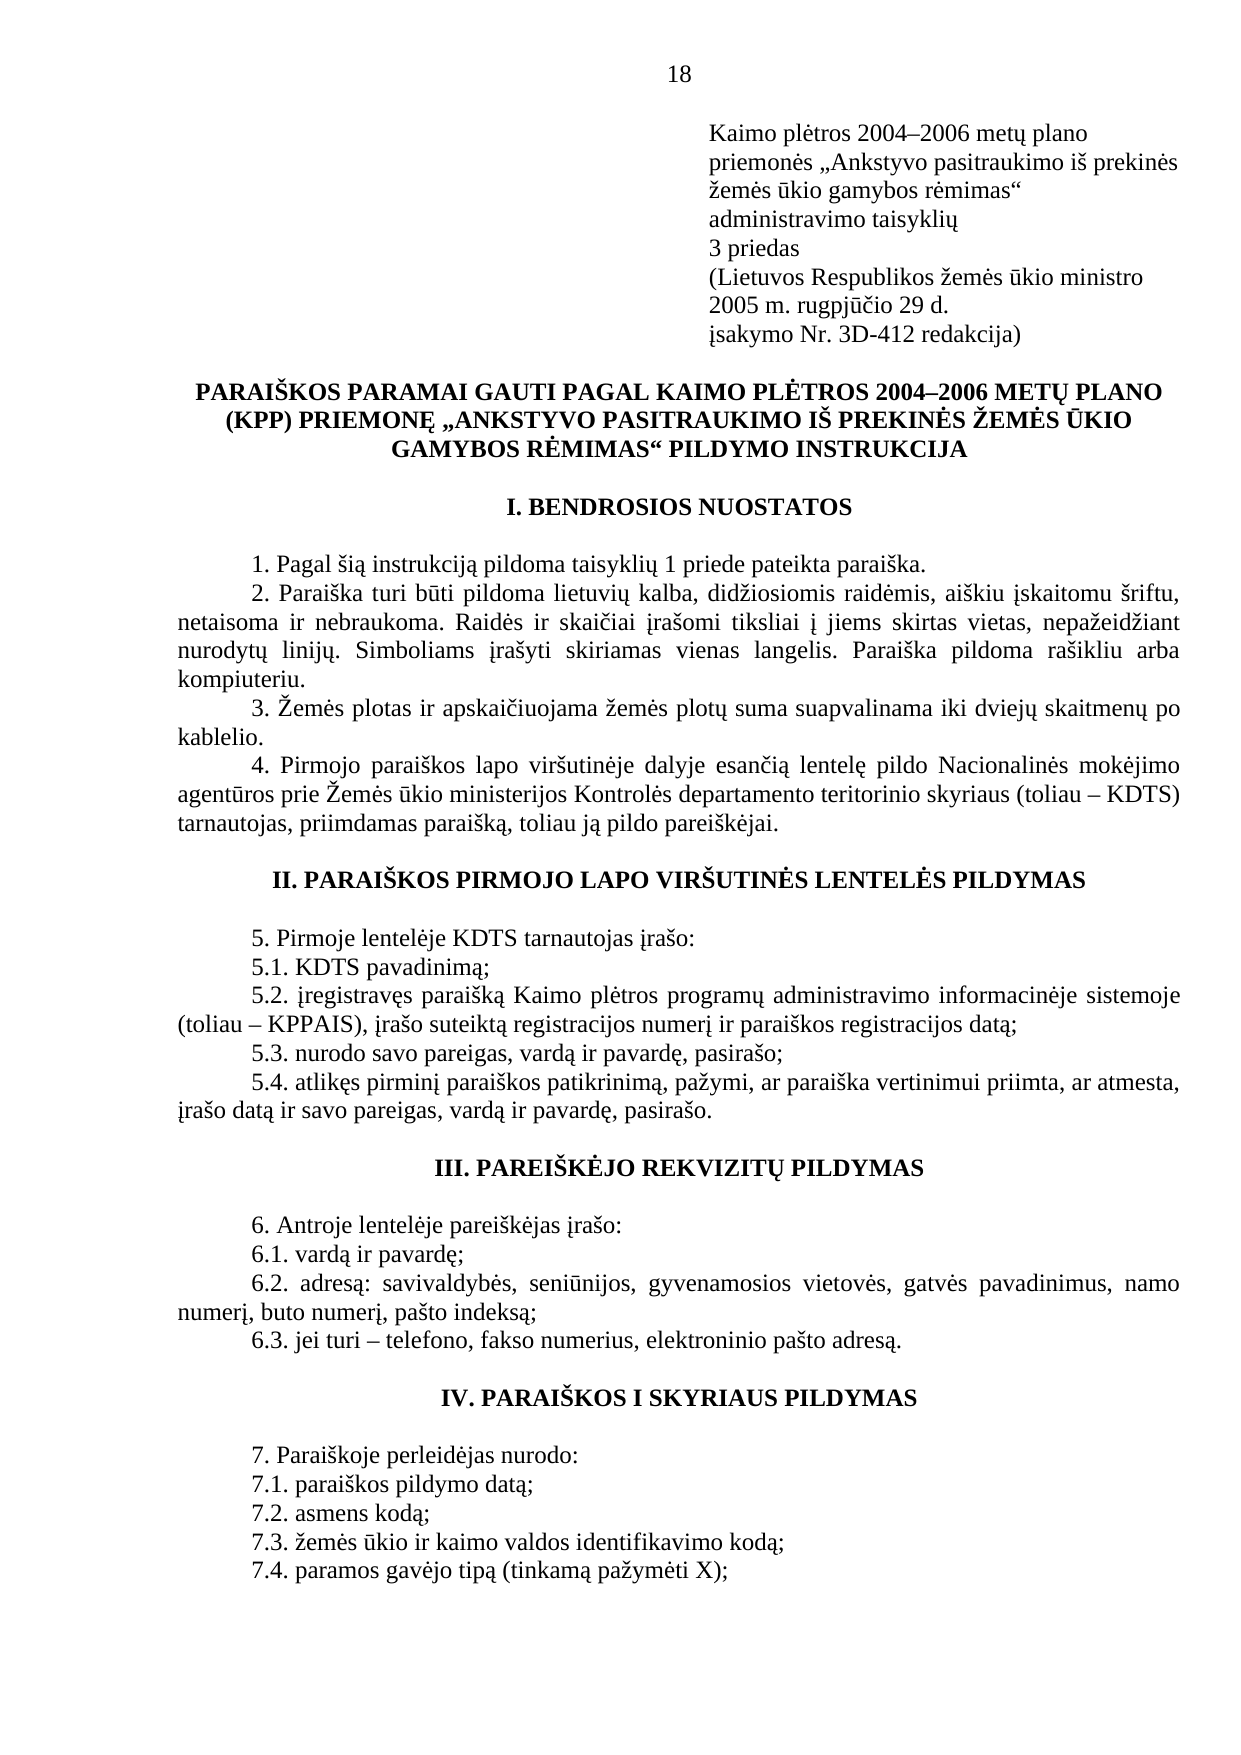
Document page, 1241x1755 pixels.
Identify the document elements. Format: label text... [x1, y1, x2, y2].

text 2. Paraiška turi būti pildoma lietuvių kalba, didžiosiomis raidėmis, aiškiu įskaitomu šriftu, netaisoma ir nebraukoma. Raidės ir skaičiai įrašomi tiksliai į jiems skirtas vietas, nepažeidžiant nurodytų linijų. Simboliams įrašyti skiriamas vienas langelis. Paraiška pildoma rašikliu arba kompiuteriu. [177, 578, 1181, 693]
text 6.1. vardą ir pavardę; [177, 1239, 1181, 1268]
text I. BENDROSIOS NUOSTATOS [177, 492, 1181, 521]
text 7. Paraiškoje perleidėjas nurodo: [177, 1441, 1181, 1469]
text III. PAREIŠKĖJO REKVIZITŲ PILDYMAS [177, 1153, 1181, 1182]
text administravimo taisyklių [177, 204, 1181, 233]
text 7.2. asmens kodą; [177, 1498, 1181, 1527]
text 5.1. KDTS pavadinimą; [177, 952, 1181, 981]
text priemonės „Ankstyvo pasitraukimo iš prekinės [177, 147, 1181, 176]
text 5.4. atlikęs pirminį paraiškos patikrinimą, pažymi, ar paraiška vertinimui priimta, ar atmesta, įrašo datą ir savo pareigas, vardą ir pavardę, pasirašo. [177, 1067, 1181, 1124]
text 4. Pirmojo paraiškos lapo viršutinėje dalyje esančią lentelę pildo Nacionalinės mokėjimo agentūros prie Žemės ūkio ministerijos Kontrolės departamento teritorinio skyriaus (toliau – KDTS) tarnautojas, priimdamas paraišką, toliau ją pildo pareiškėjai. [177, 751, 1181, 837]
text PARAIŠKOS PARAMAI GAUTI PAGAL KAIMO PLĖTROS 2004–2006 METŲ PLANO (KPP) PRIEMONĘ „ANKSTYVO PASITRAUKIMO IŠ PREKINĖS ŽEMĖS ŪKIO GAMYBOS RĖMIMAS“ PILDYMO INSTRUKCIJA [177, 377, 1181, 463]
text 5. Pirmoje lentelėje KDTS tarnautojas įrašo: [177, 923, 1181, 952]
text žemės ūkio gamybos rėmimas“ [177, 176, 1181, 204]
text 6.3. jei turi – telefono, fakso numerius, elektroninio pašto adresą. [177, 1326, 1181, 1354]
text 7.3. žemės ūkio ir kaimo valdos identifikavimo kodą; [177, 1527, 1181, 1556]
text 3 priedas [177, 233, 1181, 262]
text 7.4. paramos gavėjo tipą (tinkamą pažymėti X); [177, 1556, 1181, 1584]
text (Lietuvos Respublikos žemės ūkio ministro [177, 262, 1181, 291]
text 7.1. paraiškos pildymo datą; [177, 1469, 1181, 1498]
text IV. PARAIŠKOS I SKYRIAUS PILDYMAS [177, 1383, 1181, 1412]
text Kaimo plėtros 2004–2006 metų plano [709, 118, 1181, 147]
text 3. Žemės plotas ir apskaičiuojama žemės plotų suma suapvalinama iki dviejų skaitmenų po kablelio. [177, 693, 1181, 751]
text įsakymo Nr. 3D-412 redakcija) [177, 319, 1181, 348]
text II. PARAIŠKOS PIRMOJO LAPO VIRŠUTINĖS LENTELĖS PILDYMAS [177, 866, 1181, 894]
text 6.2. adresą: savivaldybės, seniūnijos, gyvenamosios vietovės, gatvės pavadinimus, namo numerį, buto numerį, pašto indeksą; [177, 1268, 1181, 1326]
text 1. Pagal šią instrukciją pildoma taisyklių 1 priede pateikta paraiška. [177, 549, 1181, 578]
text 6. Antroje lentelėje pareiškėjas įrašo: [177, 1211, 1181, 1239]
text 2005 m. rugpjūčio 29 d. [177, 291, 1181, 319]
text 5.3. nurodo savo pareigas, vardą ir pavardę, pasirašo; [177, 1038, 1181, 1067]
text 5.2. įregistravęs paraišką Kaimo plėtros programų administravimo informacinėje sistemoje (toliau – KPPAIS), įrašo suteiktą registracijos numerį ir paraiškos registracijos datą; [177, 981, 1181, 1038]
